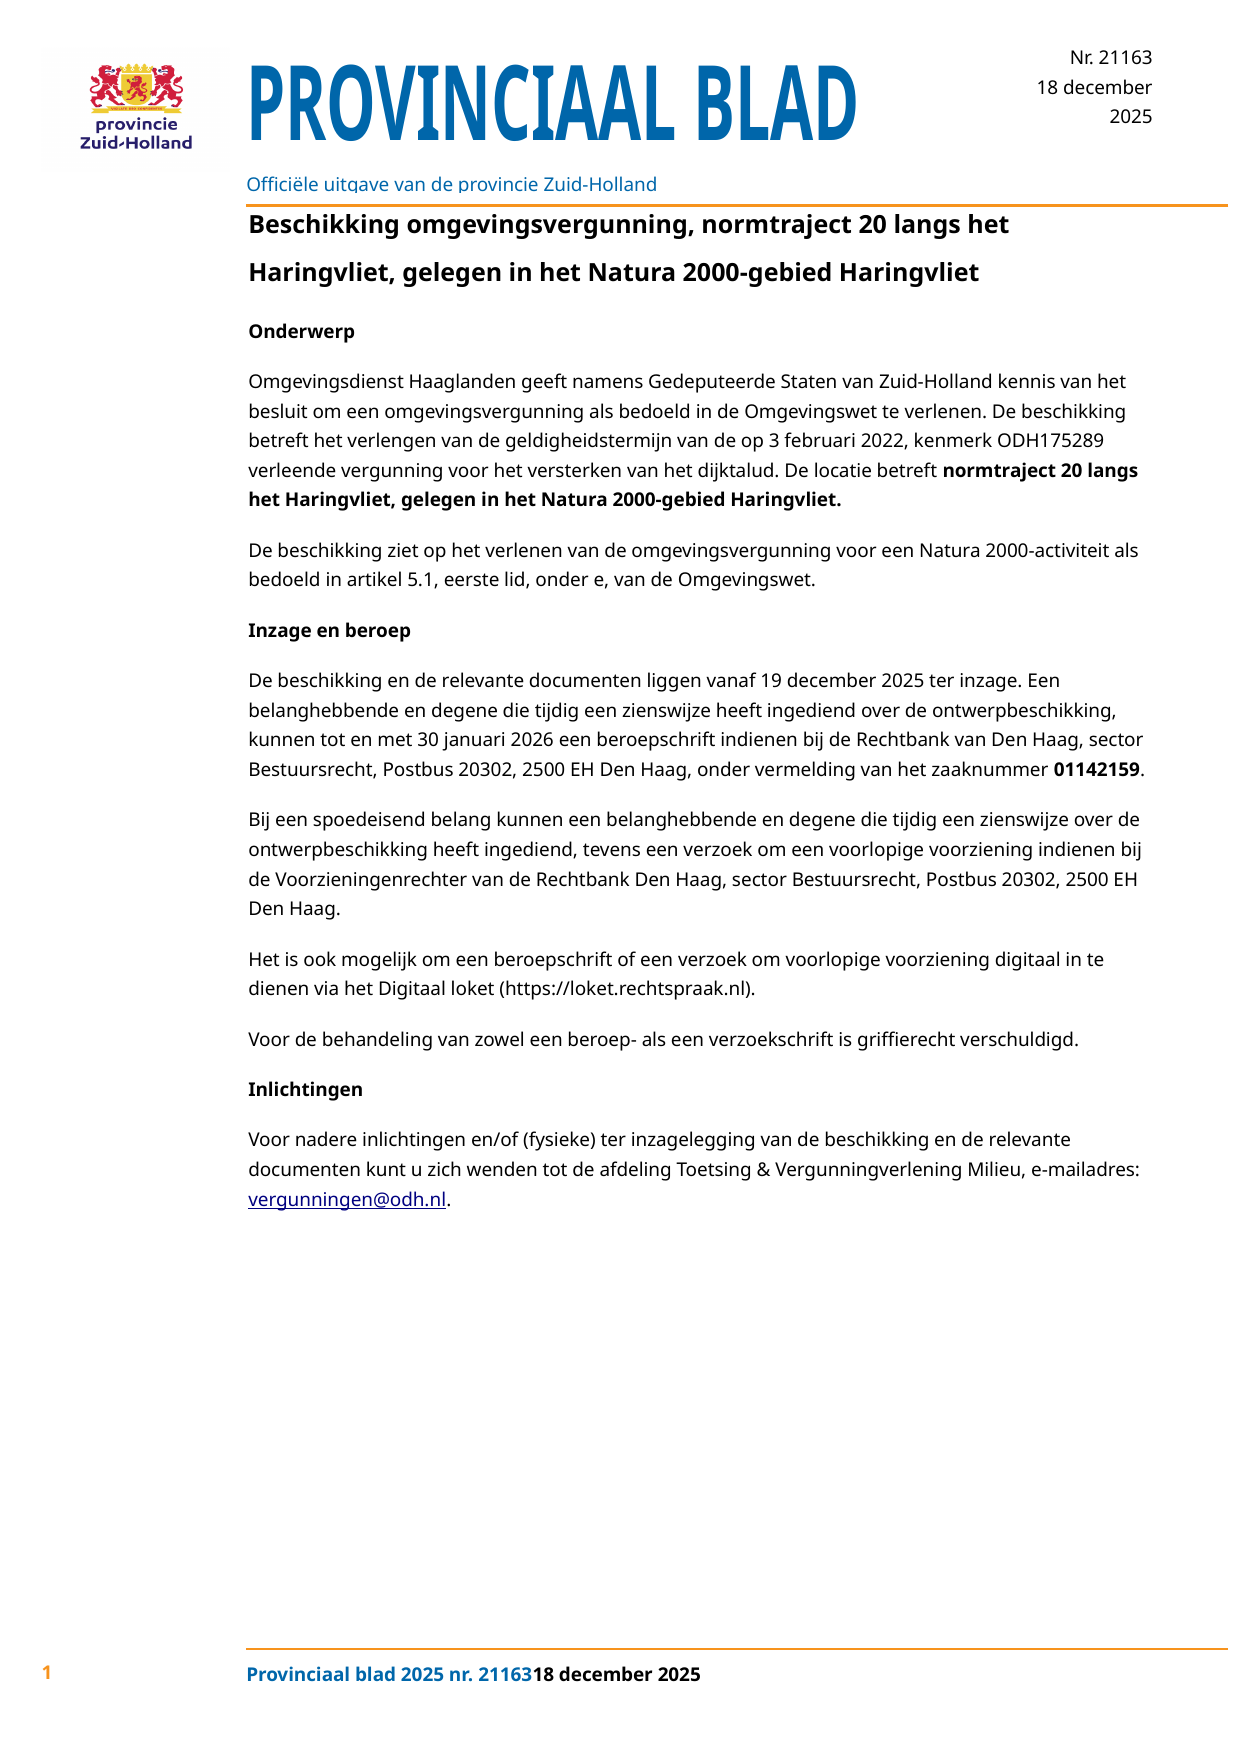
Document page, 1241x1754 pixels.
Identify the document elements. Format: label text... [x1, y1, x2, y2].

text Het is ook mogelijk om een beroepschrift of een verzoek om voorlopige voorziening digitaal in te dienen via het Digitaal loket (https://loket.rechtspraak.nl). [248, 946, 1152, 1001]
text Bij een spoedeisend belang kunnen een belanghebbende en degene die tijdig een zienswijze over de ontwerpbeschikking heeft ingediend, tevens een verzoek om een voorlopige voorziening indienen bij de Voorzieningenrechter van de Rechtbank Den Haag, sector Bestuursrecht, Postbus 20302, 2500 EH Den Haag. [248, 807, 1152, 921]
text De beschikking en de relevante documenten liggen vanaf 19 december 2025 ter inzage. Een belanghebbende en degene die tijdig een zienswijze heeft ingediend over de ontwerpbeschikking, kunnen tot en met 30 januari 2026 een beroepschrift indienen bij de Rechtbank van Den Haag, sector Bestuursrecht, Postbus 20302, 2500 EH Den Haag, onder vermelding van het zaaknummer 01142159. [248, 667, 1152, 782]
text Voor nadere inlichtingen en/of (fysieke) ter inzagelegging van de beschikking en de relevante documenten kunt u zich wenden tot de afdeling Toetsing & Vergunningverlening Milieu, e-mailadres: vergunningen@odh.nl. [248, 1127, 1152, 1212]
text Inzage en beroep [248, 617, 1152, 643]
text Voor de behandeling van zowel een beroep- als een verzoekschrift is griffierecht verschuldigd. [248, 1026, 1152, 1052]
text Onderwerp [248, 318, 1152, 344]
text Omgevingsdienst Haaglanden geeft namens Gedeputeerde Staten van Zuid-Holland kennis van het besluit om een omgevingsvergunning als bedoeld in de Omgevingswet te verlenen. De beschikking betreft het verlengen van de geldigheidstermijn van de op 3 februari 2022, kenmerk ODH175289 verleende vergunning voor het versterken van het dijktalud. De locatie betreft normtraject 20 langs het Haringvliet, gelegen in het Natura 2000-gebied Haringvliet. [248, 368, 1152, 512]
text Beschikking omgevingsvergunning, normtraject 20 langs het Haringvliet, gelegen in het Natura 2000-gebied Haringvliet [248, 207, 1152, 288]
picture [41, 47, 231, 172]
text Inlichtingen [248, 1076, 1152, 1102]
text De beschikking ziet op het verlenen van de omgevingsvergunning voor een Natura 2000-activiteit als bedoeld in artikel 5.1, eerste lid, onder e, van de Omgevingswet. [248, 537, 1152, 592]
